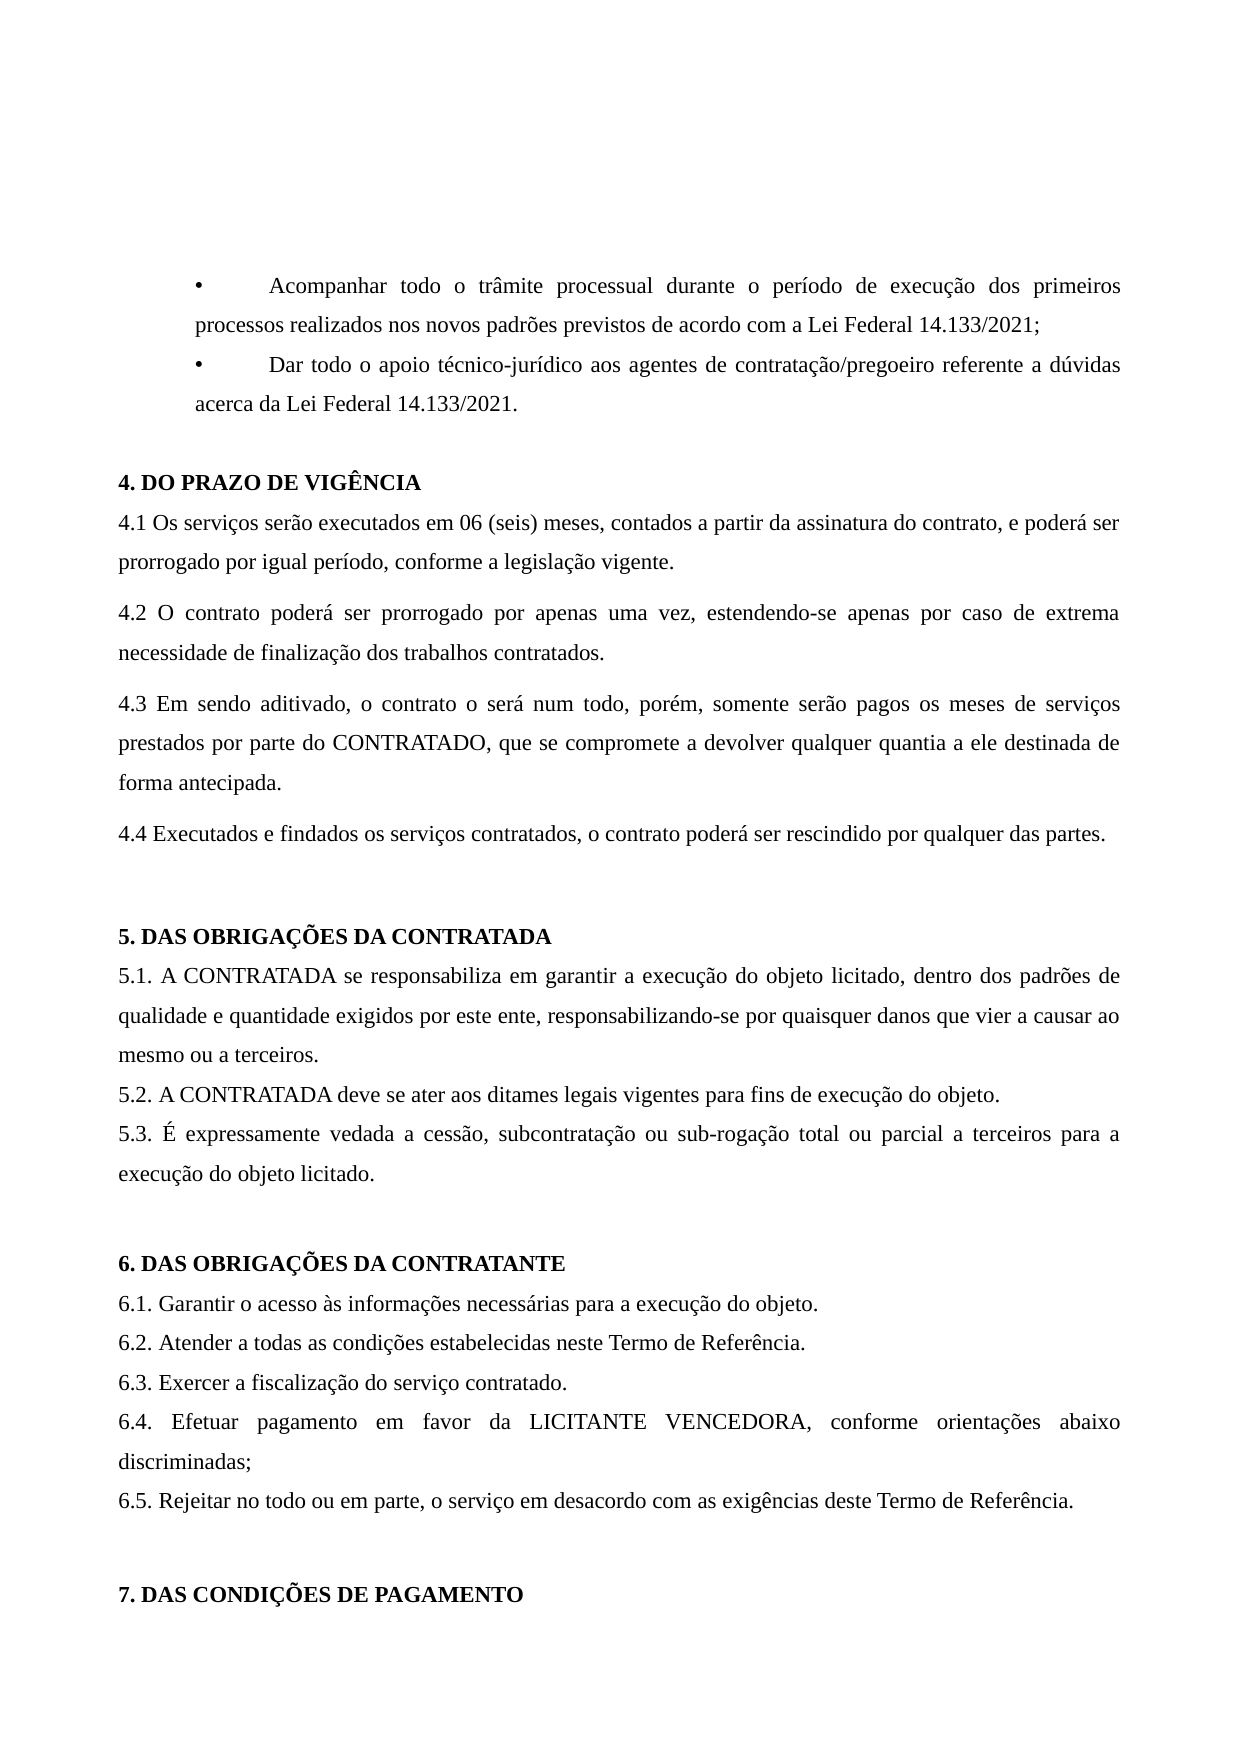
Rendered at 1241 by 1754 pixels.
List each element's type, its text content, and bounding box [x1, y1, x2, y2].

text 7. DAS CONDIÇÕES DE PAGAMENTO [118, 1581, 1122, 1607]
subtitle 4.1 Os serviços serão executados em 06 (seis) meses, contados a partir da assinatura do contrato, e poderá ser prorrogado por igual período, conforme a legislação vigente. [118, 508, 1122, 574]
text 4.4 Executados e findados os serviços contratados, o contrato poderá ser rescindido por qualquer das partes. [118, 820, 1122, 847]
text 5.2. A CONTRATADA deve se ater aos ditames legais vigentes para fins de execução do objeto. [118, 1081, 1122, 1107]
text 4.3 Em sendo aditivado, o contrato o será num todo, porém, somente serão pagos os meses de serviços prestados por parte do CONTRATADO, que se compromete a devolver qualquer quantia a ele destinada de forma antecipada. [118, 690, 1122, 795]
text 4.2 O contrato poderá ser prorrogado por apenas uma vez, estendendo-se apenas por caso de extrema necessidade de finalização dos trabalhos contratados. [118, 599, 1122, 665]
text 6.4. Efetuar pagamento em favor da LICITANTE VENCEDORA, conforme orientações abaixo discriminadas; [118, 1408, 1122, 1474]
text 6.1. Garantir o acesso às informações necessárias para a execução do objeto. [118, 1290, 1122, 1316]
text 6. DAS OBRIGAÇÕES DA CONTRATANTE [118, 1250, 1122, 1277]
text 6.2. Atender a todas as condições estabelecidas neste Termo de Referência. [118, 1329, 1122, 1356]
list Dar todo o apoio técnico-jurídico aos agentes de contratação/pregoeiro referente a dúvidas acerca da Lei Federal 14.133/2021. [195, 351, 1122, 416]
text 5.3. É expressamente vedada a cessão, subcontratação ou sub-rogação total ou parcial a terceiros para a execução do objeto licitado. [118, 1120, 1122, 1186]
subtitle 4. DO PRAZO DE VIGÊNCIA [118, 469, 1122, 495]
text 6.3. Exercer a fiscalização do serviço contratado. [118, 1369, 1122, 1395]
text 6.5. Rejeitar no todo ou em parte, o serviço em desacordo com as exigências deste Termo de Referência. [118, 1487, 1122, 1513]
text 5.1. A CONTRATADA se responsabiliza em garantir a execução do objeto licitado, dentro dos padrões de qualidade e quantidade exigidos por este ente, responsabilizando-se por quaisquer danos que vier a causar ao mesmo ou a terceiros. [118, 962, 1122, 1067]
list Acompanhar todo o trâmite processual durante o período de execução dos primeiros processos realizados nos novos padrões previstos de acordo com a Lei Federal 14.133/2021; [195, 272, 1122, 337]
subtitle 5. DAS OBRIGAÇÕES DA CONTRATADA [118, 923, 1122, 949]
